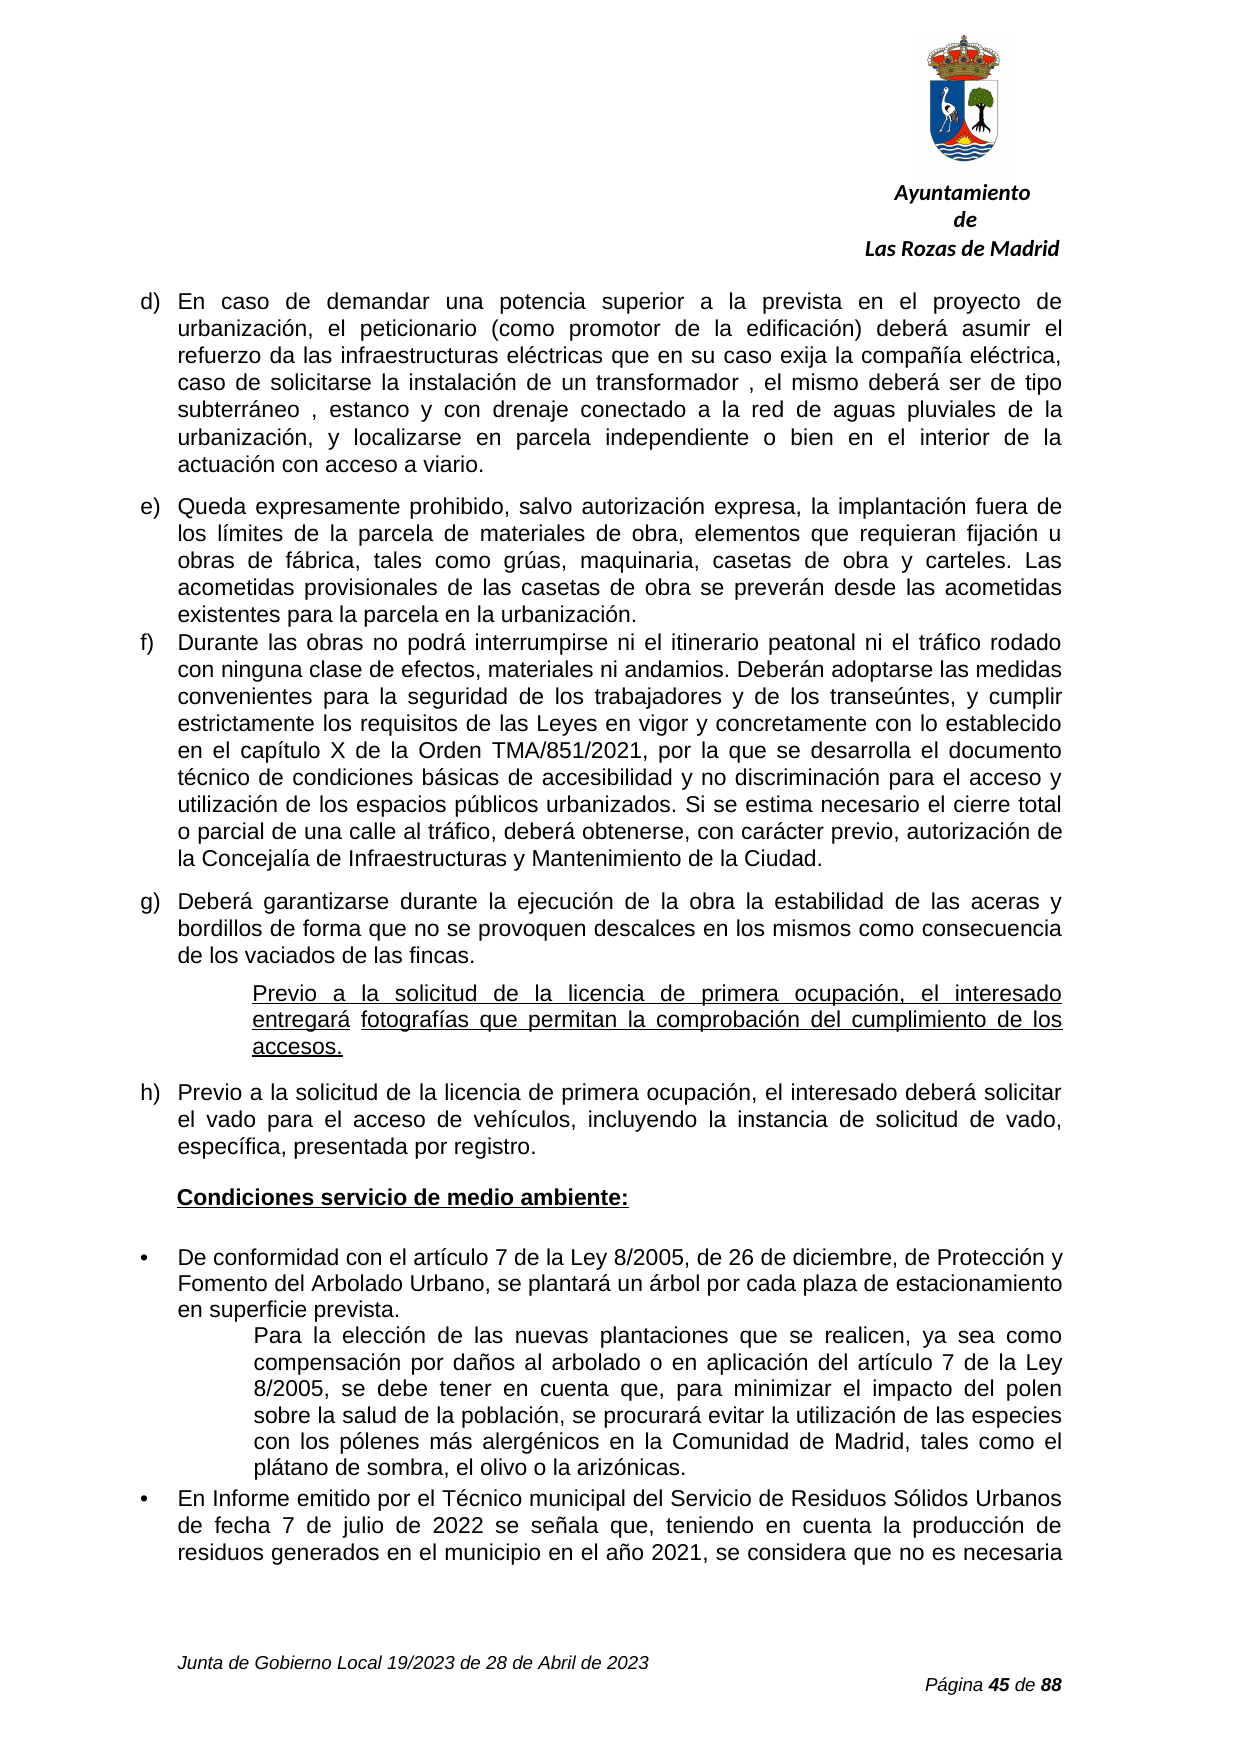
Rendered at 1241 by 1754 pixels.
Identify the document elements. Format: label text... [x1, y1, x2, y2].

list En caso de demandar una potencia superior a la prevista en el proyecto de urbanización, el peticionario (como promotor de la edificación) deberá asumir el refuerzo da las infraestructuras eléctricas que en su caso exija la compañía eléctrica, caso de solicitarse la instalación de un transformador , el mismo deberá ser de tipo subterráneo , estanco y con drenaje conectado a la red de aguas pluviales de la urbanización, y localizarse en parcela independiente o bien en el interior de la actuación con acceso a viario. [140, 288, 1063, 477]
text Previo a la solicitud de la licencia de primera ocupación, el interesado entregará fotografías que permitan la comprobación del cumplimiento de los accesos. [252, 981, 1063, 1059]
text Para la elección de las nuevas plantaciones que se realicen, ya sea como compensación por daños al arbolado o en aplicación del artículo 7 de la Ley 8/2005, se debe tener en cuenta que, para minimizar el impacto del polen sobre la salud de la población, se procurará evitar la utilización de las especies con los pólenes más alergénicos en la Comunidad de Madrid, tales como el plátano de sombra, el olivo o la arizónicas. [253, 1322, 1063, 1481]
list Deberá garantizarse durante la ejecución de la obra la estabilidad de las aceras y bordillos de forma que no se provoquen descalces en los mismos como consecuencia de los vaciados de las fincas. [140, 888, 1063, 968]
list En Informe emitido por el Técnico municipal del Servicio de Residuos Sólidos Urbanos de fecha 7 de julio de 2022 se señala que, teniendo en cuenta la producción de residuos generados en el municipio en el año 2021, se considera que no es necesaria [140, 1484, 1063, 1565]
text Condiciones servicio de medio ambiente: [177, 1184, 1063, 1211]
list Durante las obras no podrá interrumpirse ni el itinerario peatonal ni el tráfico rodado con ninguna clase de efectos, materiales ni andamios. Deberán adoptarse las medidas convenientes para la seguridad de los trabajadores y de los transeúntes, y cumplir estrictamente los requisitos de las Leyes en vigor y concretamente con lo establecido en el capítulo X de la Orden TMA/851/2021, por la que se desarrolla el documento técnico de condiciones básicas de accesibilidad y no discriminación para el acceso y utilización de los espacios públicos urbanizados. Si se estima necesario el cierre total o parcial de una calle al tráfico, deberá obtenerse, con carácter previo, autorización de la Concejalía de Infraestructuras y Mantenimiento de la Ciudad. [140, 629, 1063, 872]
list Queda expresamente prohibido, salvo autorización expresa, la implantación fuera de los límites de la parcela de materiales de obra, elementos que requieran fijación u obras de fábrica, tales como grúas, maquinaria, casetas de obra y carteles. Las acometidas provisionales de las casetas de obra se preverán desde las acometidas existentes para la parcela en la urbanización. [140, 493, 1063, 627]
list De conformidad con el artículo 7 de la Ley 8/2005, de 26 de diciembre, de Protección y Fomento del Arbolado Urbano, se plantará un árbol por cada plaza de estacionamiento en superficie prevista. [140, 1243, 1063, 1322]
list Previo a la solicitud de la licencia de primera ocupación, el interesado deberá solicitar el vado para el acceso de vehículos, incluyendo la instancia de solicitud de vado, específica, presentada por registro. [140, 1079, 1063, 1159]
